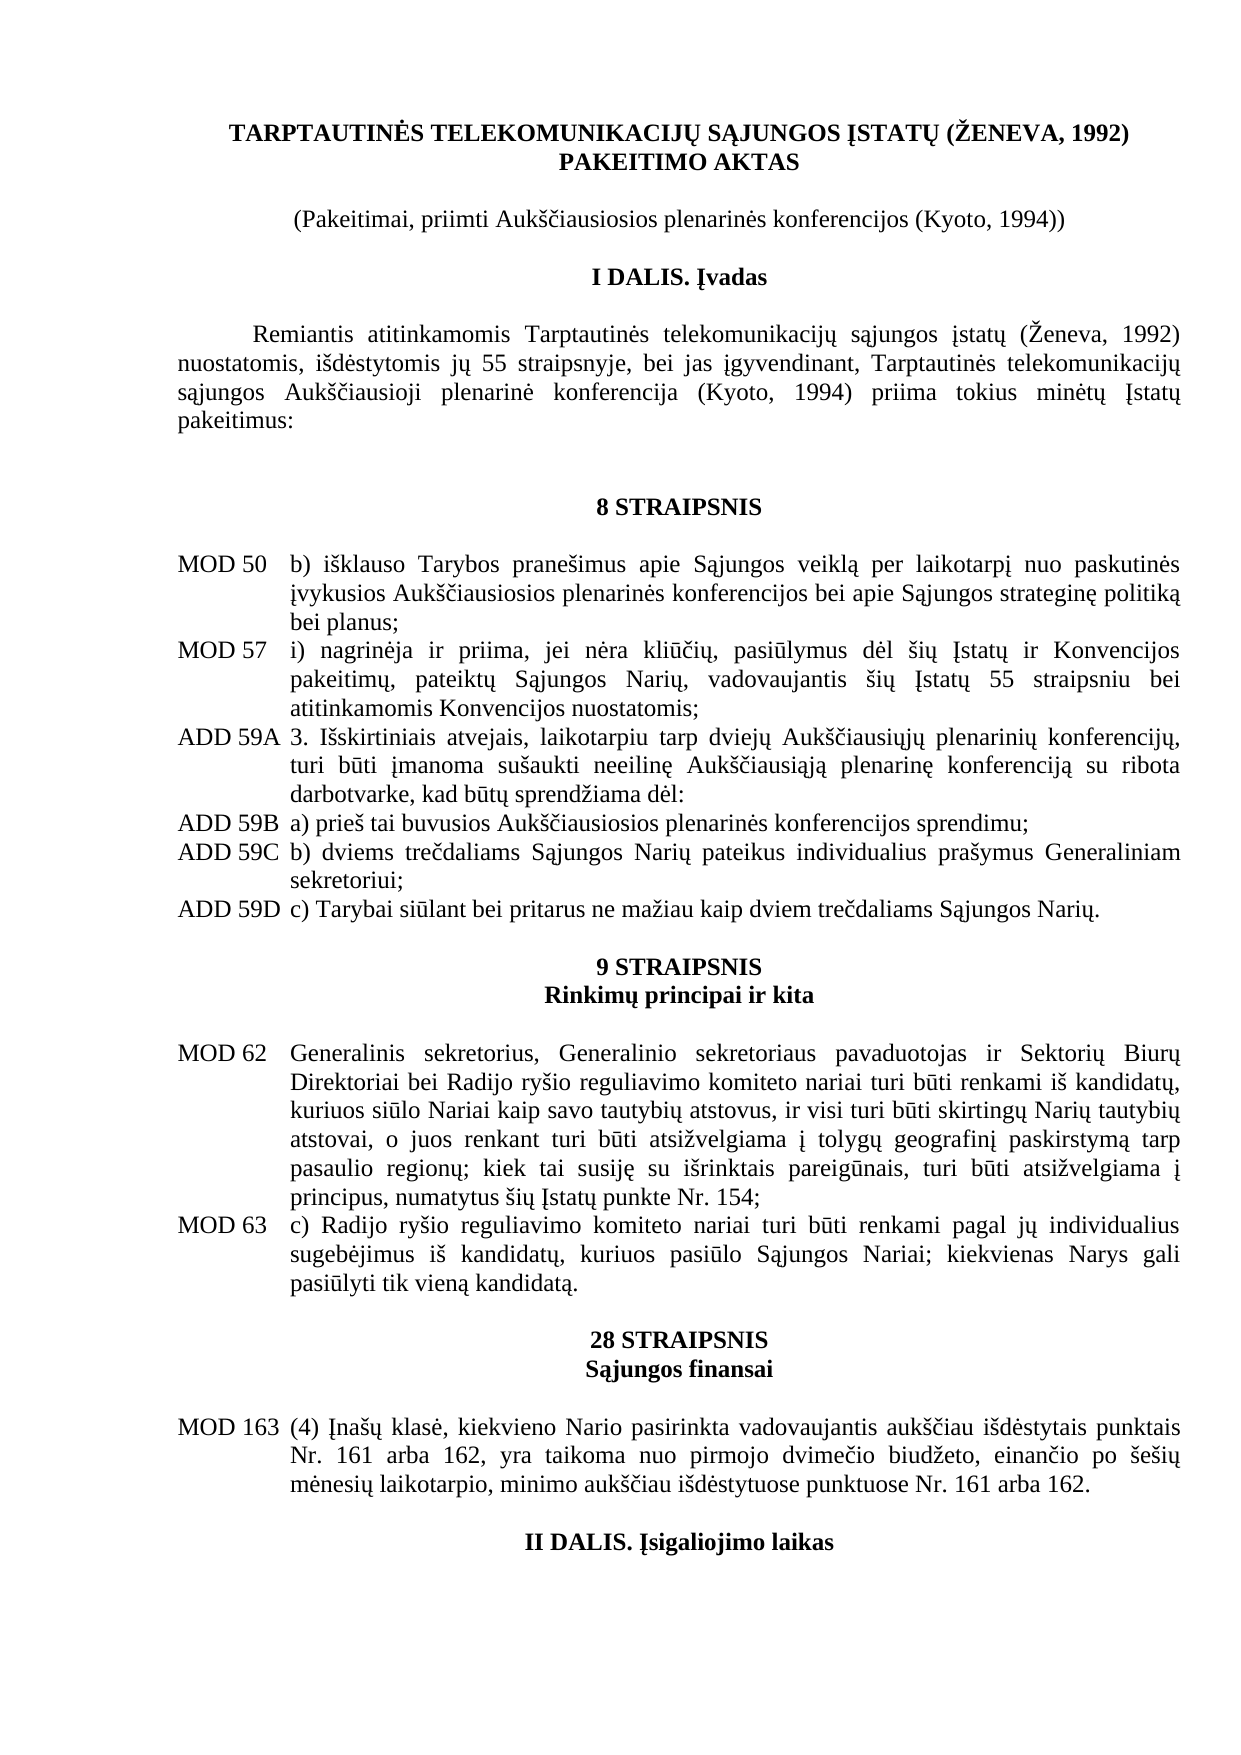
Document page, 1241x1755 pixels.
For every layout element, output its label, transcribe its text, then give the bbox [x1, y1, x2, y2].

text Rinkimų principai ir kita [177, 981, 1181, 1009]
text Sąjungos finansai [177, 1354, 1181, 1383]
text ADD 59B a) prieš tai buvusios Aukščiausiosios plenarinės konferencijos sprendimu; [177, 808, 1181, 837]
text ADD 59D c) Tarybai siūlant bei pritarus ne mažiau kaip dviem trečdaliams Sąjungos Narių. [177, 894, 1181, 923]
text 28 STRAIPSNIS [177, 1326, 1181, 1354]
text TARPTAUTINĖS TELEKOMUNIKACIJŲ SĄJUNGOS ĮSTATŲ (ŽENEVA, 1992) PAKEITIMO AKTAS [177, 118, 1181, 176]
text 9 STRAIPSNIS [177, 952, 1181, 981]
text 8 STRAIPSNIS [177, 492, 1181, 521]
text ADD 59A 3. Išskirtiniais atvejais, laikotarpiu tarp dviejų Aukščiausiųjų plenarinių konferencijų, turi būti įmanoma sušaukti neeilinę Aukščiausiąją plenarinę konferenciją su ribota darbotvarke, kad būtų sprendžiama dėl: [177, 722, 1181, 808]
text Remiantis atitinkamomis Tarptautinės telekomunikacijų sąjungos įstatų (Ženeva, 1992) nuostatomis, išdėstytomis jų 55 straipsnyje, bei jas įgyvendinant, Tarptautinės telekomunikacijų sąjungos Aukščiausioji plenarinė konferencija (Kyoto, 1994) priima tokius minėtų Įstatų pakeitimus: [177, 319, 1181, 434]
text MOD 57 i) nagrinėja ir priima, jei nėra kliūčių, pasiūlymus dėl šių Įstatų ir Konvencijos pakeitimų, pateiktų Sąjungos Narių, vadovaujantis šių Įstatų 55 straipsniu bei atitinkamomis Konvencijos nuostatomis; [177, 636, 1181, 722]
text I DALIS. Įvadas [177, 262, 1181, 291]
text ADD 59C b) dviems trečdaliams Sąjungos Narių pateikus individualius prašymus Generaliniam sekretoriui; [177, 837, 1181, 894]
text MOD 163 (4) Įnašų klasė, kiekvieno Nario pasirinkta vadovaujantis aukščiau išdėstytais punktais Nr. 161 arba 162, yra taikoma nuo pirmojo dvimečio biudžeto, einančio po šešių mėnesių laikotarpio, minimo aukščiau išdėstytuose punktuose Nr. 161 arba 162. [177, 1412, 1181, 1498]
text II DALIS. Įsigaliojimo laikas [177, 1527, 1181, 1556]
text MOD 50 b) išklauso Tarybos pranešimus apie Sąjungos veiklą per laikotarpį nuo paskutinės įvykusios Aukščiausiosios plenarinės konferencijos bei apie Sąjungos strateginę politiką bei planus; [177, 549, 1181, 636]
text (Pakeitimai, priimti Aukščiausiosios plenarinės konferencijos (Kyoto, 1994)) [177, 204, 1181, 233]
text MOD 63 c) Radijo ryšio reguliavimo komiteto nariai turi būti renkami pagal jų individualius sugebėjimus iš kandidatų, kuriuos pasiūlo Sąjungos Nariai; kiekvienas Narys gali pasiūlyti tik vieną kandidatą. [177, 1211, 1181, 1297]
text MOD 62 Generalinis sekretorius, Generalinio sekretoriaus pavaduotojas ir Sektorių Biurų Direktoriai bei Radijo ryšio reguliavimo komiteto nariai turi būti renkami iš kandidatų, kuriuos siūlo Nariai kaip savo tautybių atstovus, ir visi turi būti skirtingų Narių tautybių atstovai, o juos renkant turi būti atsižvelgiama į tolygų geografinį paskirstymą tarp pasaulio regionų; kiek tai susiję su išrinktais pareigūnais, turi būti atsižvelgiama į principus, numatytus šių Įstatų punkte Nr. 154; [177, 1038, 1181, 1211]
